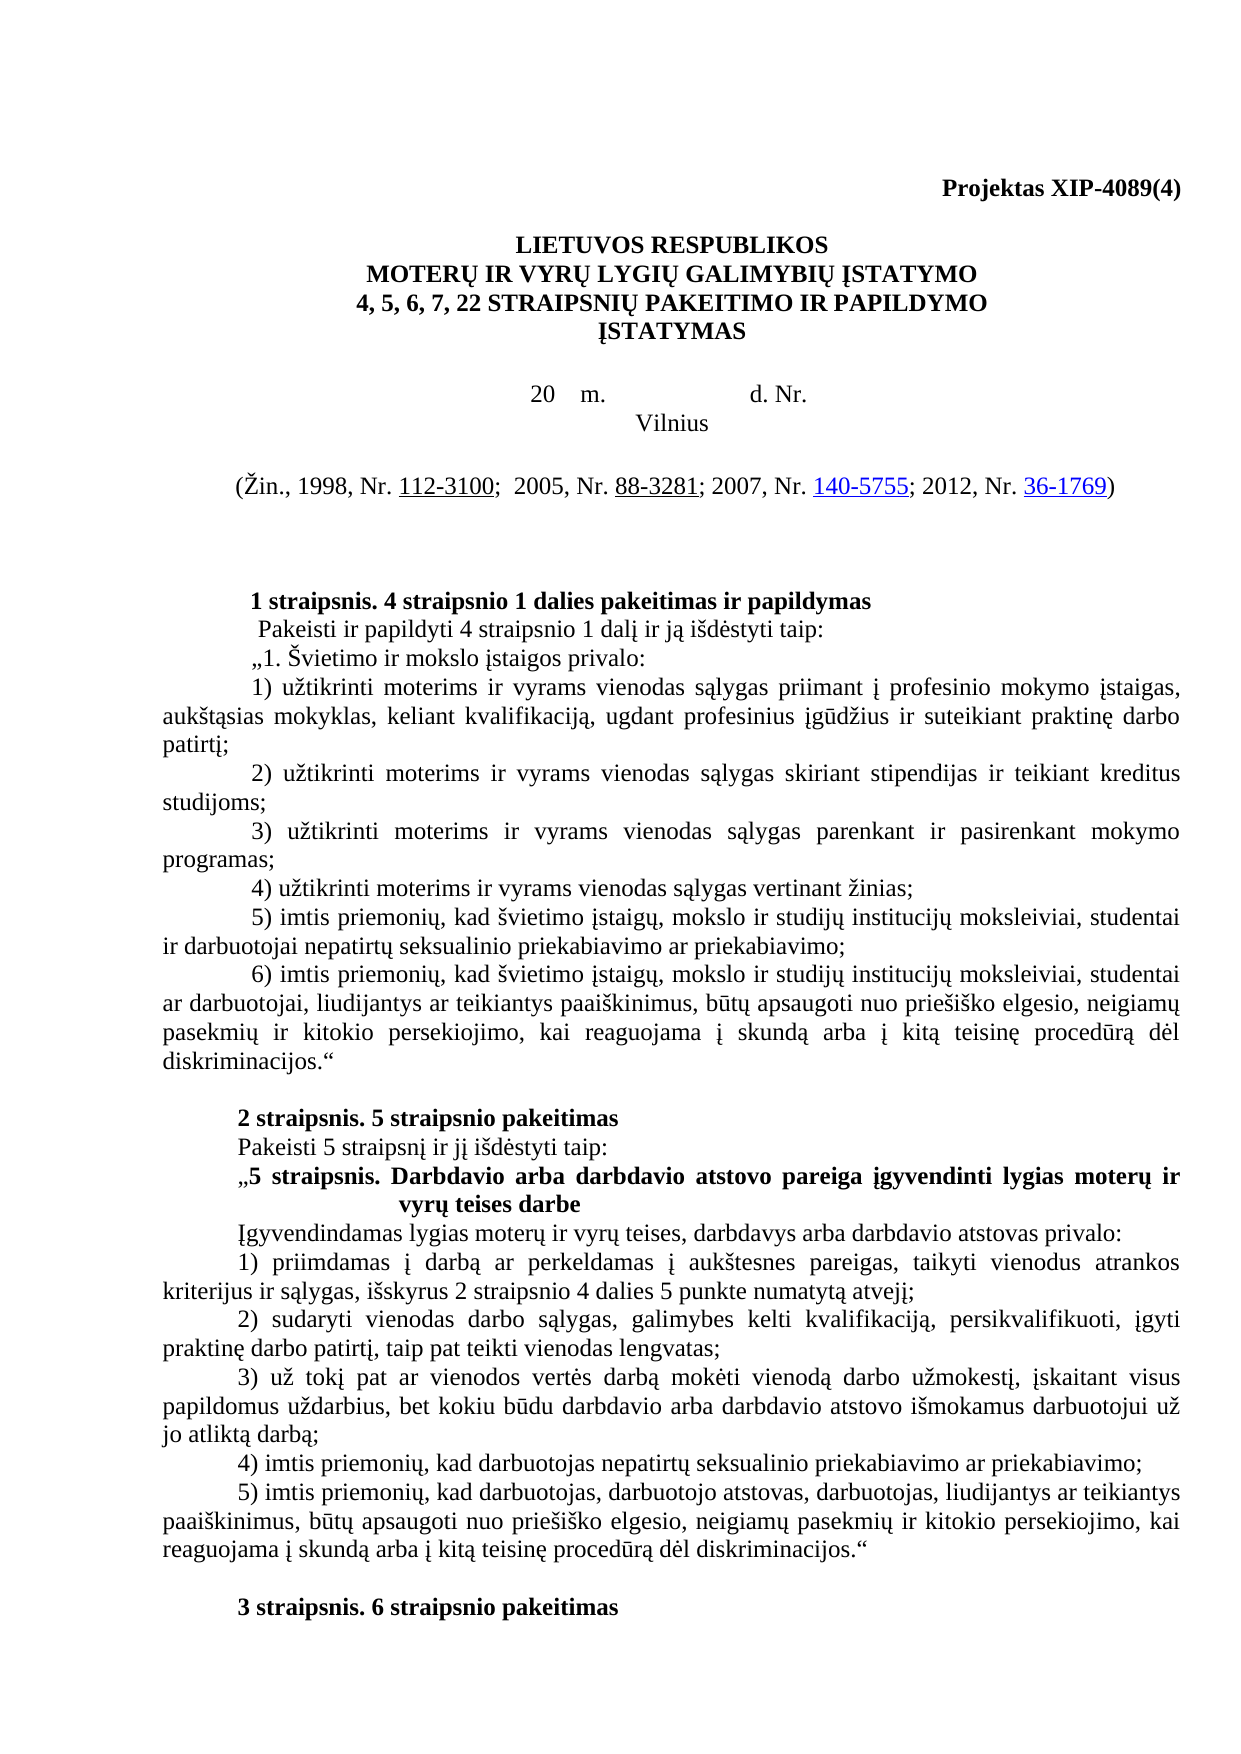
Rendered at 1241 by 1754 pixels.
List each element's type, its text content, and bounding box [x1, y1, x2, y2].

text LIETUVOS RESPUBLIKOS [162, 230, 1181, 259]
text 5) imtis priemonių, kad darbuotojas, darbuotojo atstovas, darbuotojas, liudijantys ar teikiantys paaiškinimus, būtų apsaugoti nuo priešiško elgesio, neigiamų pasekmių ir kitokio persekiojimo, kai reaguojama į skundą arba į kitą teisinę procedūrą dėl diskriminacijos.“ [162, 1477, 1181, 1563]
text 3) užtikrinti moterims ir vyrams vienodas sąlygas parenkant ir pasirenkant mokymo programas; [162, 816, 1181, 873]
text 4, 5, 6, 7, 22 STRAIPSNIŲ PAKEITIMO IR PAPILDYMO [162, 288, 1181, 316]
text Projektas XIP-4089(4) [871, 173, 1181, 201]
text 2) užtikrinti moterims ir vyrams vienodas sąlygas skiriant stipendijas ir teikiant kreditus studijoms; [162, 758, 1181, 816]
text ĮSTATYMAS [162, 316, 1181, 345]
text 1) užtikrinti moterims ir vyrams vienodas sąlygas priimant į profesinio mokymo įstaigas, aukštąsias mokyklas, keliant kvalifikaciją, ugdant profesinius įgūdžius ir suteikiant praktinę darbo patirtį; [162, 672, 1181, 758]
text 3) už tokį pat ar vienodos vertės darbą mokėti vienodą darbo užmokestį, įskaitant visus papildomus uždarbius, bet kokiu būdu darbdavio arba darbdavio atstovo išmokamus darbuotojui už jo atliktą darbą; [162, 1362, 1181, 1448]
text 3 straipsnis. 6 straipsnio pakeitimas [162, 1592, 1181, 1621]
text 6) imtis priemonių, kad švietimo įstaigų, mokslo ir studijų institucijų moksleiviai, studentai ar darbuotojai, liudijantys ar teikiantys paaiškinimus, būtų apsaugoti nuo priešiško elgesio, neigiamų pasekmių ir kitokio persekiojimo, kai reaguojama į skundą arba į kitą teisinę procedūrą dėl diskriminacijos.“ [162, 959, 1181, 1074]
text 5) imtis priemonių, kad švietimo įstaigų, mokslo ir studijų institucijų moksleiviai, studentai ir darbuotojai nepatirtų seksualinio priekabiavimo ar priekabiavimo; [162, 902, 1181, 959]
text Pakeisti ir papildyti 4 straipsnio 1 dalį ir ją išdėstyti taip: [251, 614, 1181, 643]
text 1) priimdamas į darbą ar perkeldamas į aukštesnes pareigas, taikyti vienodus atrankos kriterijus ir sąlygas, išskyrus 2 straipsnio 4 dalies 5 punkte numatytą atvejį; [162, 1247, 1181, 1304]
text 1 straipsnis. 4 straipsnio 1 dalies pakeitimas ir papildymas [162, 586, 1181, 614]
text „5 straipsnis. Darbdavio arba darbdavio atstovo pareiga įgyvendinti lygias moterų ir vyrų teises darbe [237, 1161, 1181, 1218]
text 2) sudaryti vienodas darbo sąlygas, galimybes kelti kvalifikaciją, persikvalifikuoti, įgyti praktinę darbo patirtį, taip pat teikti vienodas lengvatas; [162, 1304, 1181, 1362]
text „1. Švietimo ir mokslo įstaigos privalo: [162, 643, 1181, 672]
text (Žin., 1998, Nr. 112-3100; 2005, Nr. 88-3281; 2007, Nr. 140-5755; 2012, Nr. 36-1769) [162, 471, 1181, 499]
text 20 m. d. Nr. Vilnius [162, 379, 1181, 437]
text 4) imtis priemonių, kad darbuotojas nepatirtų seksualinio priekabiavimo ar priekabiavimo; [162, 1448, 1181, 1477]
text Pakeisti 5 straipsnį ir jį išdėstyti taip: [162, 1132, 1181, 1161]
text Įgyvendindamas lygias moterų ir vyrų teises, darbdavys arba darbdavio atstovas privalo: [162, 1218, 1181, 1247]
text 2 straipsnis. 5 straipsnio pakeitimas [162, 1103, 1181, 1132]
text 4) užtikrinti moterims ir vyrams vienodas sąlygas vertinant žinias; [162, 873, 1181, 902]
text MOTERŲ IR VYRŲ LYGIŲ GALIMYBIŲ ĮSTATYMO [162, 259, 1181, 288]
